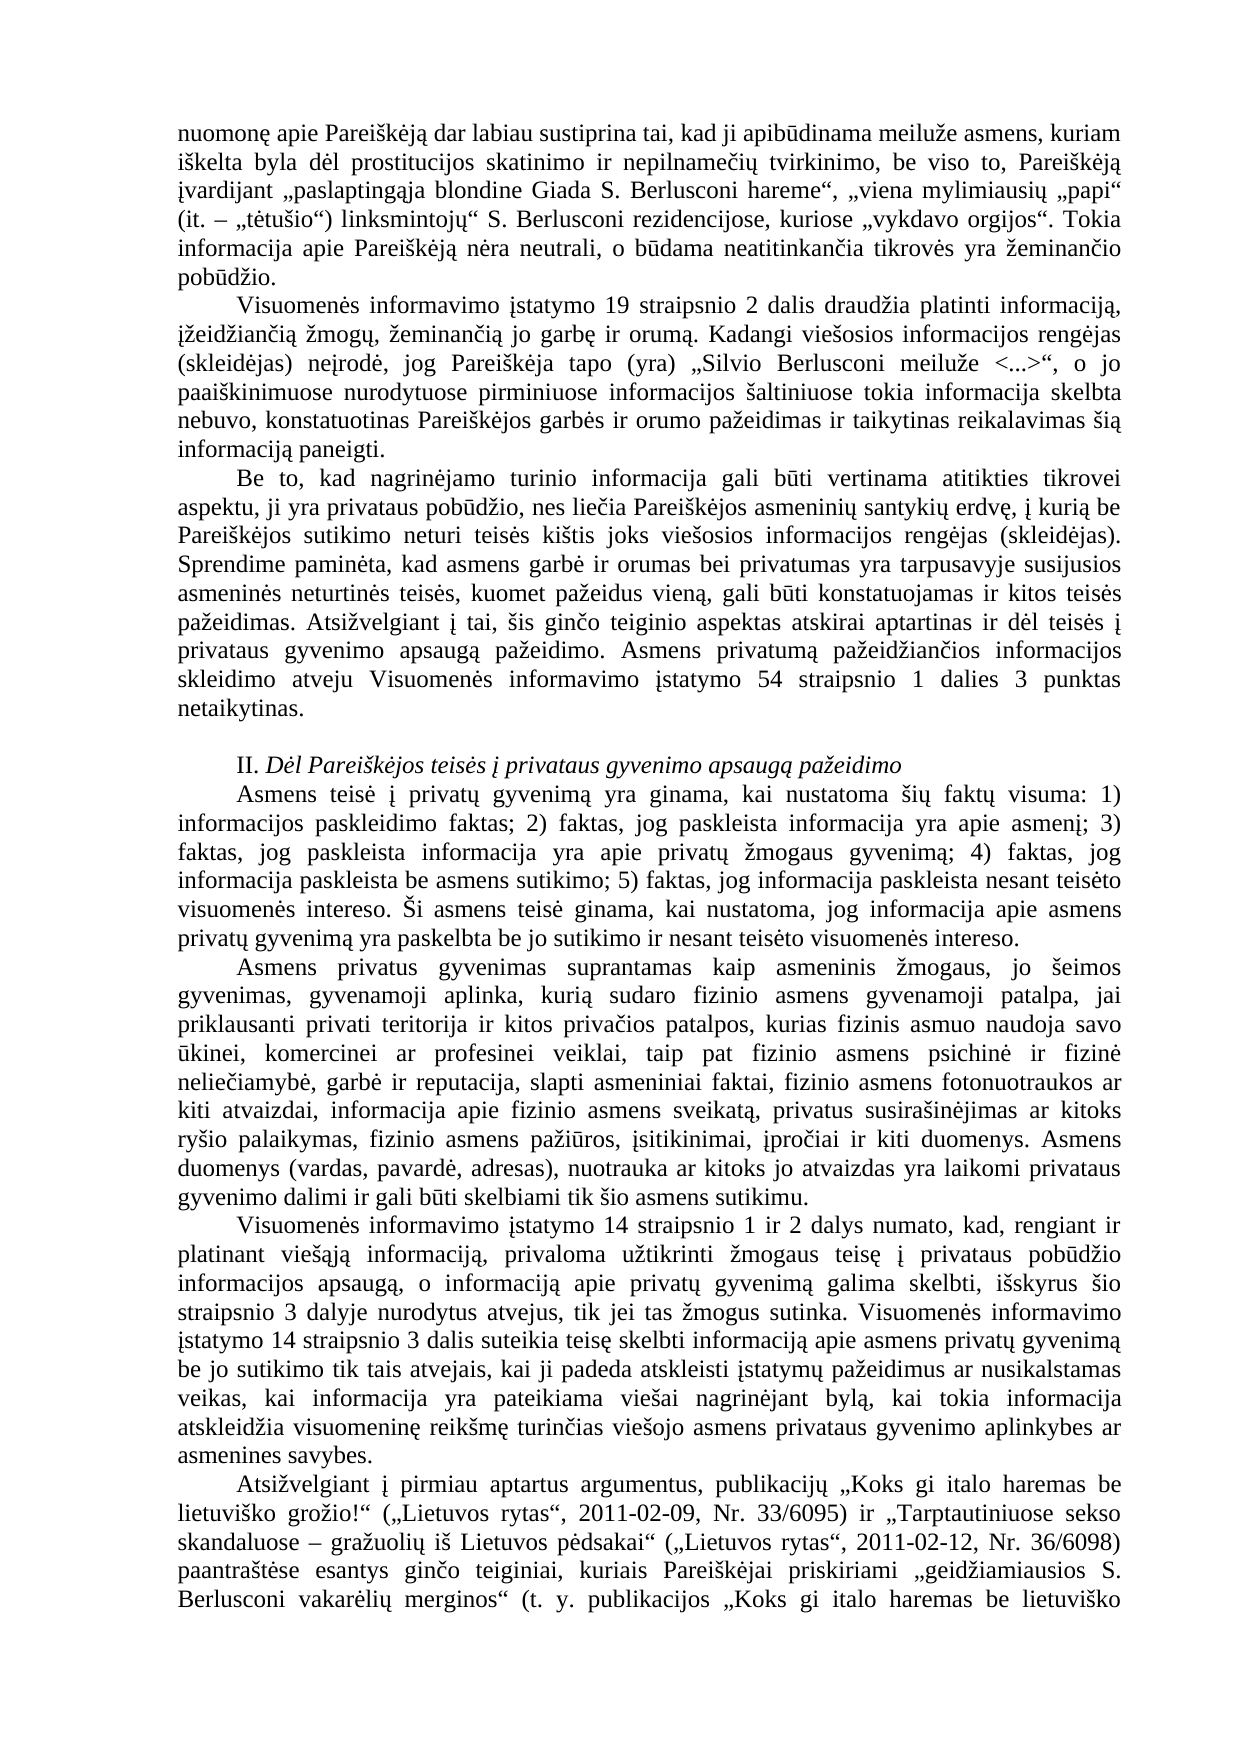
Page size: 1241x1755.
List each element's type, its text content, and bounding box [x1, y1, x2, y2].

text Be to, kad nagrinėjamo turinio informacija gali būti vertinama atitikties tikrovei aspektu, ji yra privataus pobūdžio, nes liečia Pareiškėjos asmeninių santykių erdvę, į kurią be Pareiškėjos sutikimo neturi teisės kištis joks viešosios informacijos rengėjas (skleidėjas). Sprendime paminėta, kad asmens garbė ir orumas bei privatumas yra tarpusavyje susijusios asmeninės neturtinės teisės, kuomet pažeidus vieną, gali būti konstatuojamas ir kitos teisės pažeidimas. Atsižvelgiant į tai, šis ginčo teiginio aspektas atskirai aptartinas ir dėl teisės į privataus gyvenimo apsaugą pažeidimo. Asmens privatumą pažeidžiančios informacijos skleidimo atveju Visuomenės informavimo įstatymo 54 straipsnio 1 dalies 3 punktas netaikytinas. [177, 463, 1122, 722]
text Visuomenės informavimo įstatymo 19 straipsnio 2 dalis draudžia platinti informaciją, įžeidžiančią žmogų, žeminančią jo garbę ir orumą. Kadangi viešosios informacijos rengėjas (skleidėjas) neįrodė, jog Pareiškėja tapo (yra) „Silvio Berlusconi meiluže <...>“, o jo paaiškinimuose nurodytuose pirminiuose informacijos šaltiniuose tokia informacija skelbta nebuvo, konstatuotinas Pareiškėjos garbės ir orumo pažeidimas ir taikytinas reikalavimas šią informaciją paneigti. [177, 291, 1122, 463]
text II. Dėl Pareiškėjos teisės į privataus gyvenimo apsaugą pažeidimo [177, 751, 1122, 779]
text Asmens privatus gyvenimas suprantamas kaip asmeninis žmogaus, jo šeimos gyvenimas, gyvenamoji aplinka, kurią sudaro fizinio asmens gyvenamoji patalpa, jai priklausanti privati teritorija ir kitos privačios patalpos, kurias fizinis asmuo naudoja savo ūkinei, komercinei ar profesinei veiklai, taip pat fizinio asmens psichinė ir fizinė neliečiamybė, garbė ir reputacija, slapti asmeniniai faktai, fizinio asmens fotonuotraukos ar kiti atvaizdai, informacija apie fizinio asmens sveikatą, privatus susirašinėjimas ar kitoks ryšio palaikymas, fizinio asmens pažiūros, įsitikinimai, įpročiai ir kiti duomenys. Asmens duomenys (vardas, pavardė, adresas), nuotrauka ar kitoks jo atvaizdas yra laikomi privataus gyvenimo dalimi ir gali būti skelbiami tik šio asmens sutikimu. [177, 952, 1122, 1211]
text nuomonę apie Pareiškėją dar labiau sustiprina tai, kad ji apibūdinama meiluže asmens, kuriam iškelta byla dėl prostitucijos skatinimo ir nepilnamečių tvirkinimo, be viso to, Pareiškėją įvardijant „paslaptingąja blondine Giada S. Berlusconi hareme“, „viena mylimiausių „papi“ (it. – „tėtušio“) linksmintojų“ S. Berlusconi rezidencijose, kuriose „vykdavo orgijos“. Tokia informacija apie Pareiškėją nėra neutrali, o būdama neatitinkančia tikrovės yra žeminančio pobūdžio. [177, 118, 1122, 291]
text Visuomenės informavimo įstatymo 14 straipsnio 1 ir 2 dalys numato, kad, rengiant ir platinant viešąją informaciją, privaloma užtikrinti žmogaus teisę į privataus pobūdžio informacijos apsaugą, o informaciją apie privatų gyvenimą galima skelbti, išskyrus šio straipsnio 3 dalyje nurodytus atvejus, tik jei tas žmogus sutinka. Visuomenės informavimo įstatymo 14 straipsnio 3 dalis suteikia teisę skelbti informaciją apie asmens privatų gyvenimą be jo sutikimo tik tais atvejais, kai ji padeda atskleisti įstatymų pažeidimus ar nusikalstamas veikas, kai informacija yra pateikiama viešai nagrinėjant bylą, kai tokia informacija atskleidžia visuomeninę reikšmę turinčias viešojo asmens privataus gyvenimo aplinkybes ar asmenines savybes. [177, 1211, 1122, 1469]
text Asmens teisė į privatų gyvenimą yra ginama, kai nustatoma šių faktų visuma: 1) informacijos paskleidimo faktas; 2) faktas, jog paskleista informacija yra apie asmenį; 3) faktas, jog paskleista informacija yra apie privatų žmogaus gyvenimą; 4) faktas, jog informacija paskleista be asmens sutikimo; 5) faktas, jog informacija paskleista nesant teisėto visuomenės intereso. Ši asmens teisė ginama, kai nustatoma, jog informacija apie asmens privatų gyvenimą yra paskelbta be jo sutikimo ir nesant teisėto visuomenės intereso. [177, 779, 1122, 952]
text Atsižvelgiant į pirmiau aptartus argumentus, publikacijų „Koks gi italo haremas be lietuviško grožio!“ („Lietuvos rytas“, 2011-02-09, Nr. 33/6095) ir „Tarptautiniuose sekso skandaluose – gražuolių iš Lietuvos pėdsakai“ („Lietuvos rytas“, 2011-02-12, Nr. 36/6098) paantraštėse esantys ginčo teiginiai, kuriais Pareiškėjai priskiriami „geidžiamiausios S. Berlusconi vakarėlių merginos“ (t. y. publikacijos „Koks gi italo haremas be lietuviško [177, 1469, 1122, 1613]
